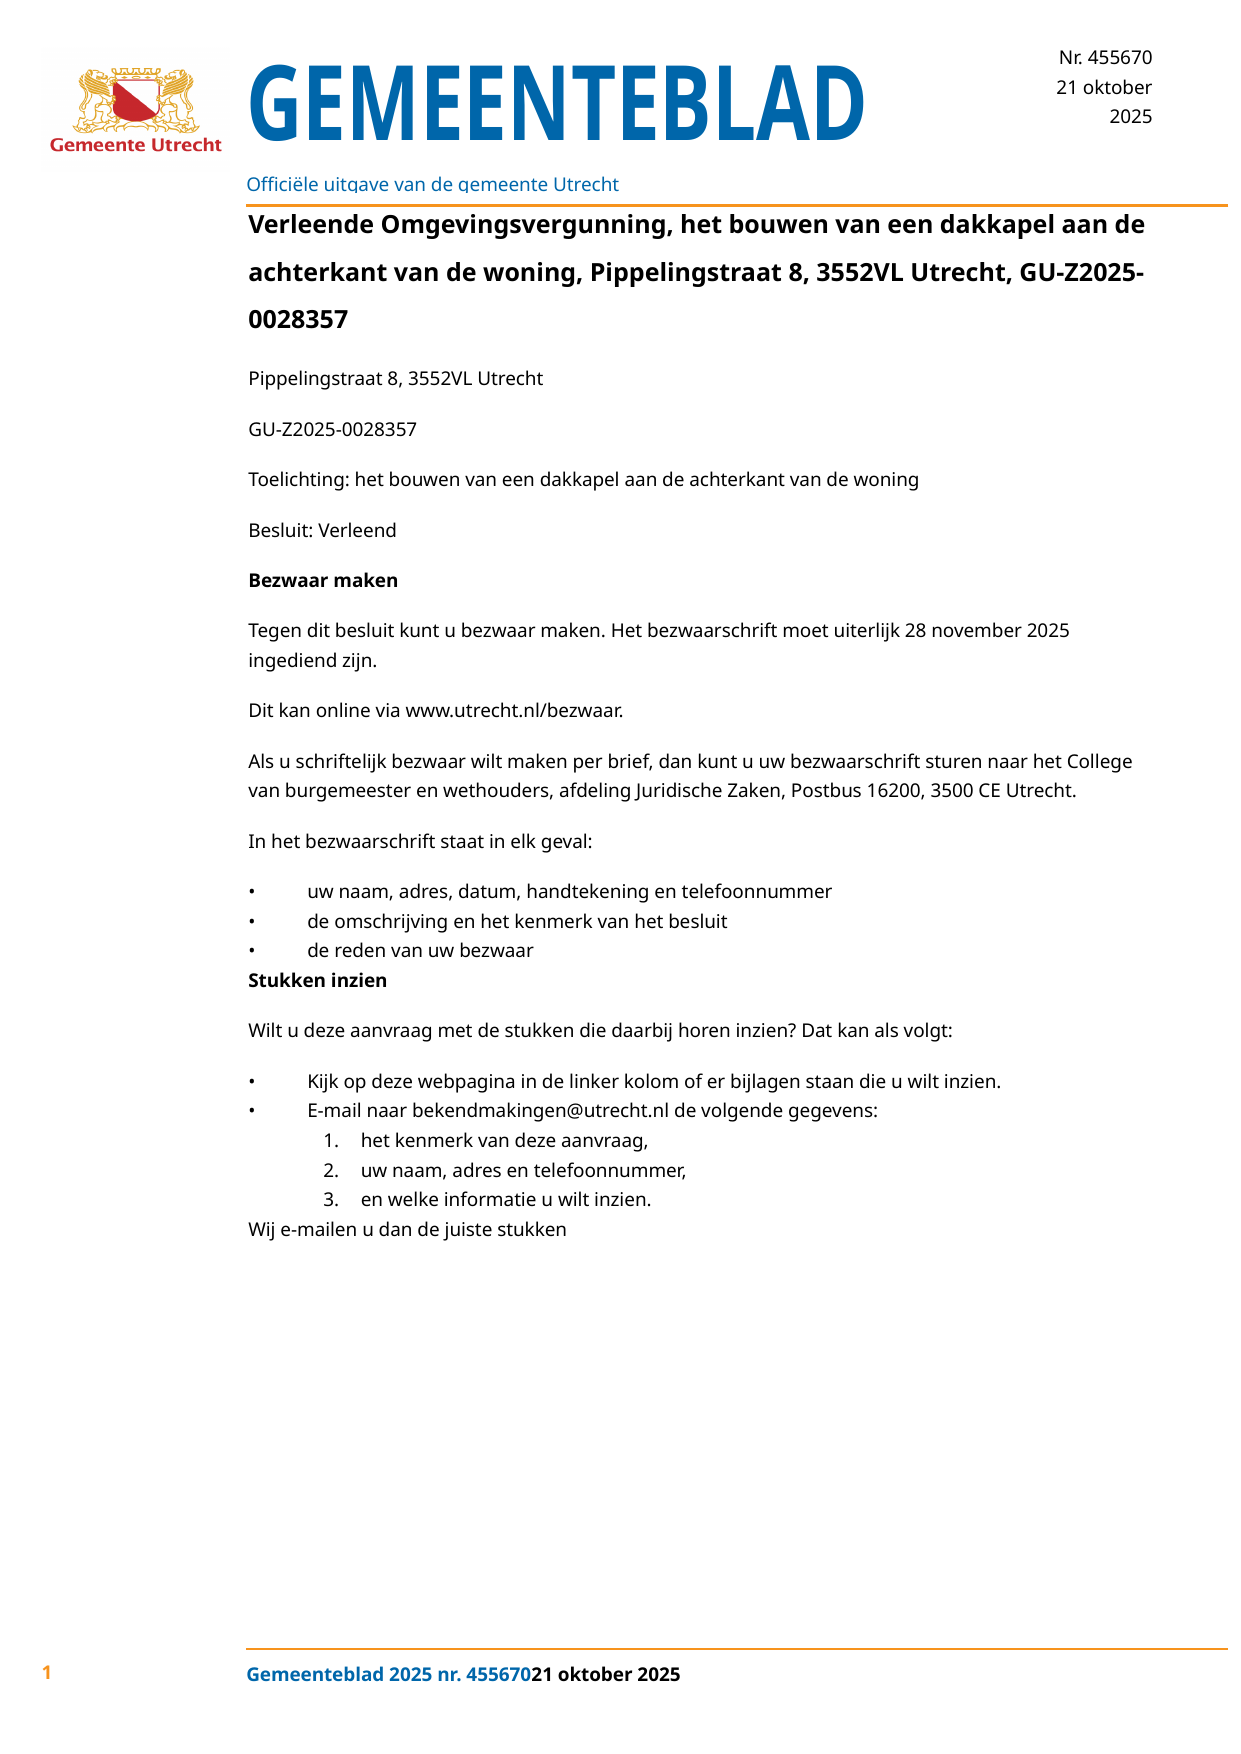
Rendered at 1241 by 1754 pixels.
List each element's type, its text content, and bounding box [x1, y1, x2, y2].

list uw naam, adres, datum, handtekening en telefoonnummer [248, 878, 1152, 904]
text Verleende Omgevingsvergunning, het bouwen van een dakkapel aan de achterkant van de woning, Pippelingstraat 8, 3552VL Utrecht, GU-Z2025-0028357 [248, 207, 1152, 336]
text GU-Z2025-0028357 [248, 416, 1152, 442]
text Als u schriftelijk bezwaar wilt maken per brief, dan kunt u uw bezwaarschrift sturen naar het College van burgemeester en wethouders, afdeling Juridische Zaken, Postbus 16200, 3500 CE Utrecht. [248, 748, 1152, 803]
text In het bezwaarschrift staat in elk geval: [248, 828, 1152, 854]
list uw naam, adres en telefoonnummer, [323, 1157, 1152, 1182]
picture [41, 47, 231, 172]
text Wilt u deze aanvraag met de stukken die daarbij horen inzien? Dat kan als volgt: [248, 1018, 1152, 1043]
text Pippelingstraat 8, 3552VL Utrecht [248, 366, 1152, 391]
text Besluit: Verleend [248, 517, 1152, 542]
text Wij e-mailen u dan de juiste stukken [248, 1216, 1152, 1242]
text Bezwaar maken [248, 567, 1152, 593]
list en welke informatie u wilt inzien. [323, 1186, 1152, 1212]
list Kijk op deze webpagina in de linker kolom of er bijlagen staan die u wilt inzien. [248, 1068, 1152, 1094]
list E-mail naar bekendmakingen@utrecht.nl de volgende gegevens: [248, 1098, 1152, 1123]
text Tegen dit besluit kunt u bezwaar maken. Het bezwaarschrift moet uiterlijk 28 november 2025 ingediend zijn. [248, 618, 1152, 673]
list de omschrijving en het kenmerk van het besluit [248, 908, 1152, 934]
text Stukken inzien [248, 967, 1152, 993]
list het kenmerk van deze aanvraag, [323, 1127, 1152, 1153]
text Dit kan online via www.utrecht.nl/bezwaar. [248, 698, 1152, 723]
list de reden van uw bezwaar [248, 938, 1152, 963]
text Toelichting: het bouwen van een dakkapel aan de achterkant van de woning [248, 466, 1152, 492]
